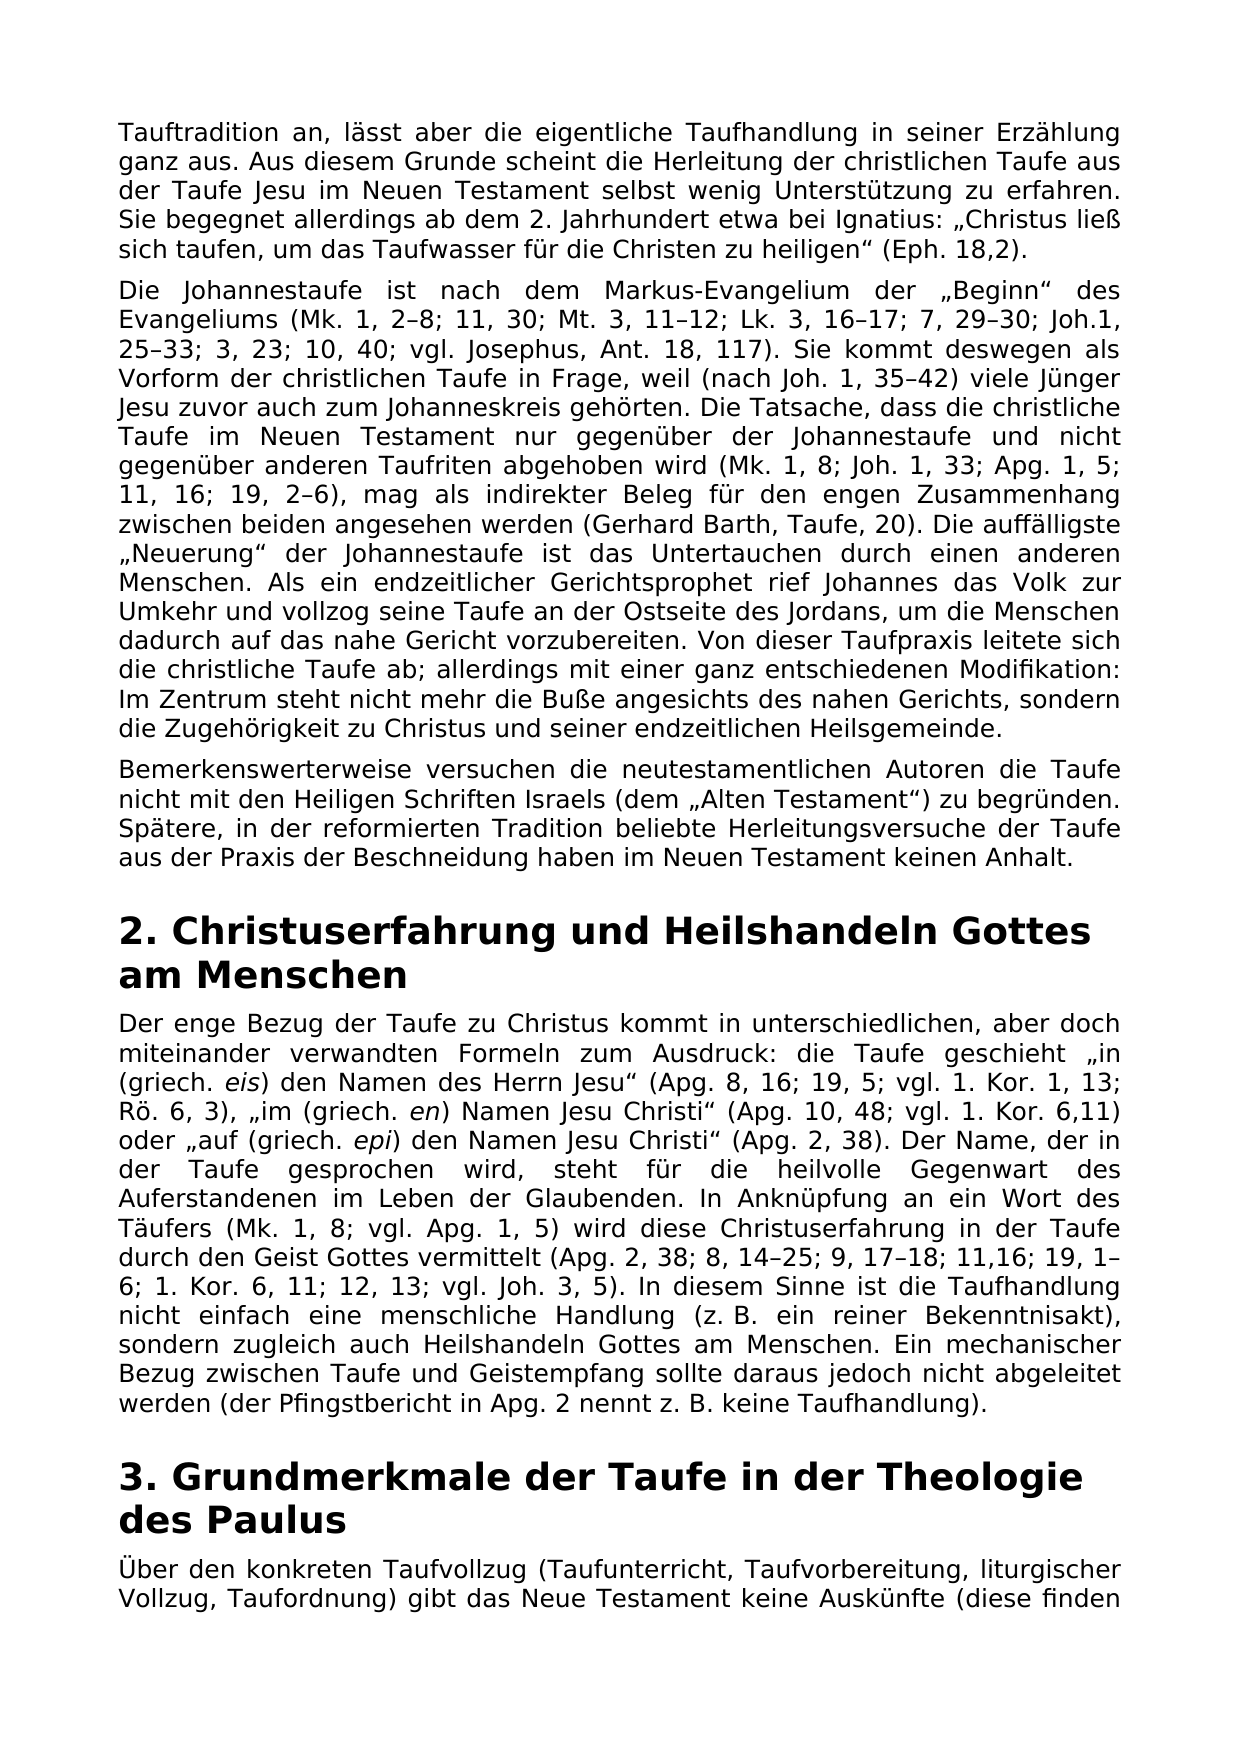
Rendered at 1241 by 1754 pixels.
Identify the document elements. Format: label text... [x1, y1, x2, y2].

text Über den konkreten Taufvollzug (Taufunterricht, Taufvorbereitung, liturgischer Vollzug, Taufordnung) gibt das Neue Testament keine Auskünfte (diese finden [118, 1555, 1122, 1613]
text Tauftradition an, lässt aber die eigentliche Taufhandlung in seiner Erzählung ganz aus. Aus diesem Grunde scheint die Herleitung der christlichen Taufe aus der Taufe Jesu im Neuen Testament selbst wenig Unterstützung zu erfahren. Sie begegnet allerdings ab dem 2. Jahrhundert etwa bei Ignatius: „Christus ließ sich taufen, um das Taufwasser für die Christen zu heiligen“ (Eph. 18,2). [118, 118, 1122, 264]
subtitle 3. Grundmerkmale der Taufe in der Theologie des Paulus [118, 1455, 1122, 1543]
text Die Johannestaufe ist nach dem Markus-Evangelium der „Beginn“ des Evangeliums (Mk. 1, 2–8; 11, 30; Mt. 3, 11–12; Lk. 3, 16–17; 7, 29–30; Joh.1, 25–33; 3, 23; 10, 40; vgl. Josephus, Ant. 18, 117). Sie kommt deswegen als Vorform der christlichen Taufe in Frage, weil (nach Joh. 1, 35–42) viele Jünger Jesu zuvor auch zum Johanneskreis gehörten. Die Tatsache, dass die christliche Taufe im Neuen Testament nur gegenüber der Johannestaufe und nicht gegenüber anderen Taufriten abgehoben wird (Mk. 1, 8; Joh. 1, 33; Apg. 1, 5; 11, 16; 19, 2–6), mag als indirekter Beleg für den engen Zusammenhang zwischen beiden angesehen werden (Gerhard Barth, Taufe, 20). Die auffälligste „Neuerung“ der Johannestaufe ist das Untertauchen durch einen anderen Menschen. Als ein endzeitlicher Gerichtsprophet rief Johannes das Volk zur Umkehr und vollzog seine Taufe an der Ostseite des Jordans, um die Menschen dadurch auf das nahe Gericht vorzubereiten. Von dieser Taufpraxis leitete sich die christliche Taufe ab; allerdings mit einer ganz entschiedenen Modifikation: Im Zentrum steht nicht mehr die Buße angesichts des nahen Gerichts, sondern die Zugehörigkeit zu Christus und seiner endzeitlichen Heilsgemeinde. [118, 276, 1122, 743]
subtitle 2. Christuserfahrung und Heilshandeln Gottes am Menschen [118, 910, 1122, 997]
text Der enge Bezug der Taufe zu Christus kommt in unterschiedlichen, aber doch miteinander verwandten Formeln zum Ausdruck: die Taufe geschieht „in (griech. eis) den Namen des Herrn Jesu“ (Apg. 8, 16; 19, 5; vgl. 1. Kor. 1, 13; Rö. 6, 3), „im (griech. en) Namen Jesu Christi“ (Apg. 10, 48; vgl. 1. Kor. 6,11) oder „auf (griech. epi) den Namen Jesu Christi“ (Apg. 2, 38). Der Name, der in der Taufe gesprochen wird, steht für die heilvolle Gegenwart des Auferstandenen im Leben der Glaubenden. In Anknüpfung an ein Wort des Täufers (Mk. 1, 8; vgl. Apg. 1, 5) wird diese Christuserfahrung in der Taufe durch den Geist Gottes vermittelt (Apg. 2, 38; 8, 14–25; 9, 17–18; 11,16; 19, 1–6; 1. Kor. 6, 11; 12, 13; vgl. Joh. 3, 5). In diesem Sinne ist die Taufhandlung nicht einfach eine menschliche Handlung (z. B. ein reiner Bekenntnisakt), sondern zugleich auch Heilshandeln Gottes am Menschen. Ein mechanischer Bezug zwischen Taufe und Geistempfang sollte daraus jedoch nicht abgeleitet werden (der Pfingstbericht in Apg. 2 nennt z. B. keine Taufhandlung). [118, 1009, 1122, 1418]
text Bemerkenswerterweise versuchen die neutestamentlichen Autoren die Taufe nicht mit den Heiligen Schriften Israels (dem „Alten Testament“) zu begründen. Spätere, in der reformierten Tradition beliebte Herleitungsversuche der Taufe aus der Praxis der Beschneidung haben im Neuen Testament keinen Anhalt. [118, 756, 1122, 872]
